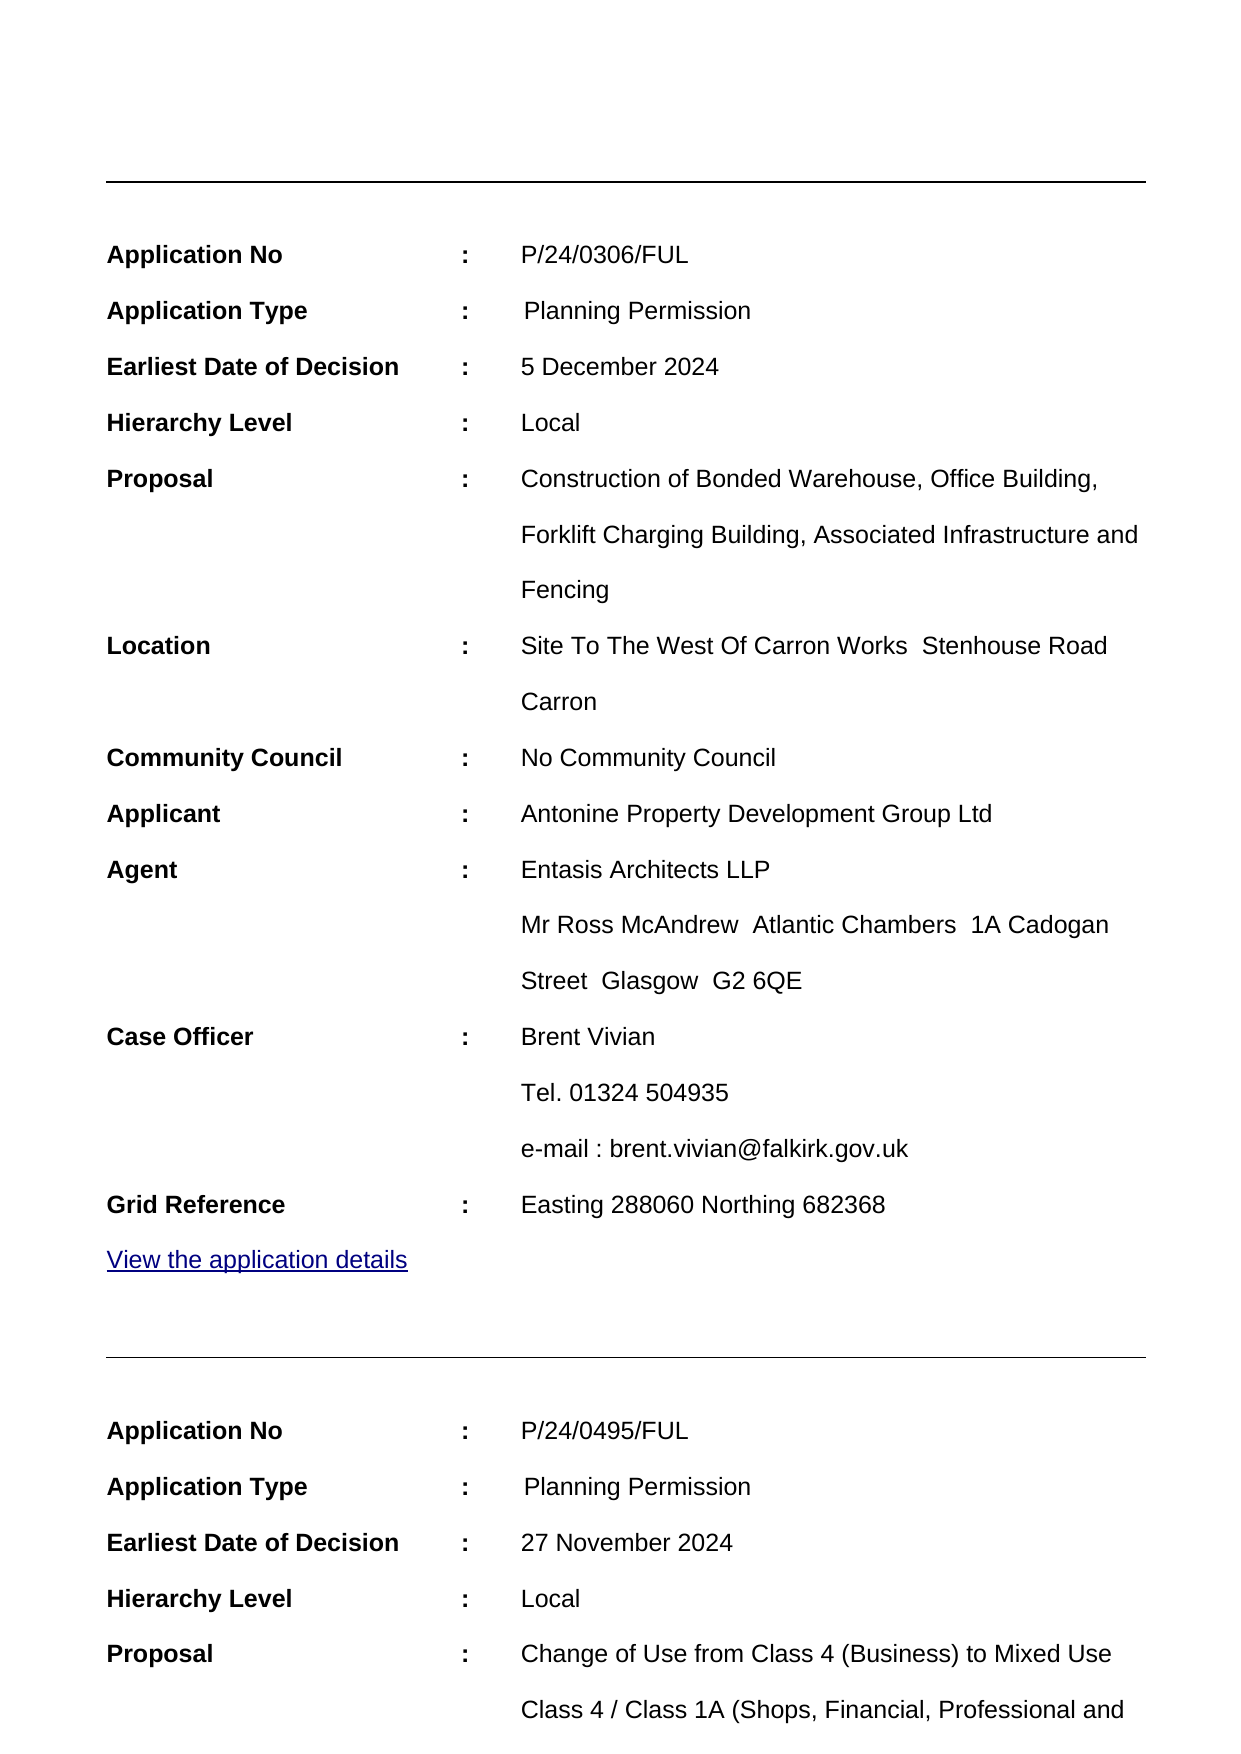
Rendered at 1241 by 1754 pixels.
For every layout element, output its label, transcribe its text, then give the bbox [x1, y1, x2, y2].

text Grid Reference : Easting 288060 Northing 682368 [106, 1189, 1146, 1218]
text Street Glasgow G2 6QE [106, 966, 1146, 995]
text Carron [106, 687, 1146, 716]
text Application No : P/24/0306/FUL [106, 240, 1146, 269]
text Proposal : Construction of Bonded Warehouse, Office Building, [106, 464, 1146, 492]
text Community Council : No Community Council [106, 743, 1146, 772]
text Earliest Date of Decision : 27 November 2024 [106, 1528, 1146, 1556]
text Mr Ross McAndrew Atlantic Chambers 1A Cadogan [106, 910, 1146, 939]
text Location : Site To The West Of Carron Works Stenhouse Road [106, 631, 1146, 660]
text Application No : P/24/0495/FUL [106, 1416, 1146, 1445]
text View the application details [106, 1245, 1146, 1274]
text Earliest Date of Decision : 5 December 2024 [106, 352, 1146, 381]
text Tel. 01324 504935 [106, 1078, 1146, 1107]
text Agent : Entasis Architects LLP [106, 854, 1146, 883]
text Fencing [106, 575, 1146, 604]
text Proposal : Change of Use from Class 4 (Business) to Mixed Use [106, 1639, 1146, 1668]
text Application Type : Planning Permission [106, 1472, 1146, 1501]
text Hierarchy Level : Local [106, 408, 1146, 437]
text Case Officer : Brent Vivian [106, 1022, 1146, 1051]
text e-mail : brent.vivian@falkirk.gov.uk [106, 1134, 1146, 1162]
text Hierarchy Level : Local [106, 1583, 1146, 1612]
text Application Type : Planning Permission [106, 296, 1146, 325]
text Class 4 / Class 1A (Shops, Financial, Professional and [106, 1695, 1146, 1724]
text Applicant : Antonine Property Development Group Ltd [106, 799, 1146, 827]
text Forklift Charging Building, Associated Infrastructure and [106, 519, 1146, 548]
